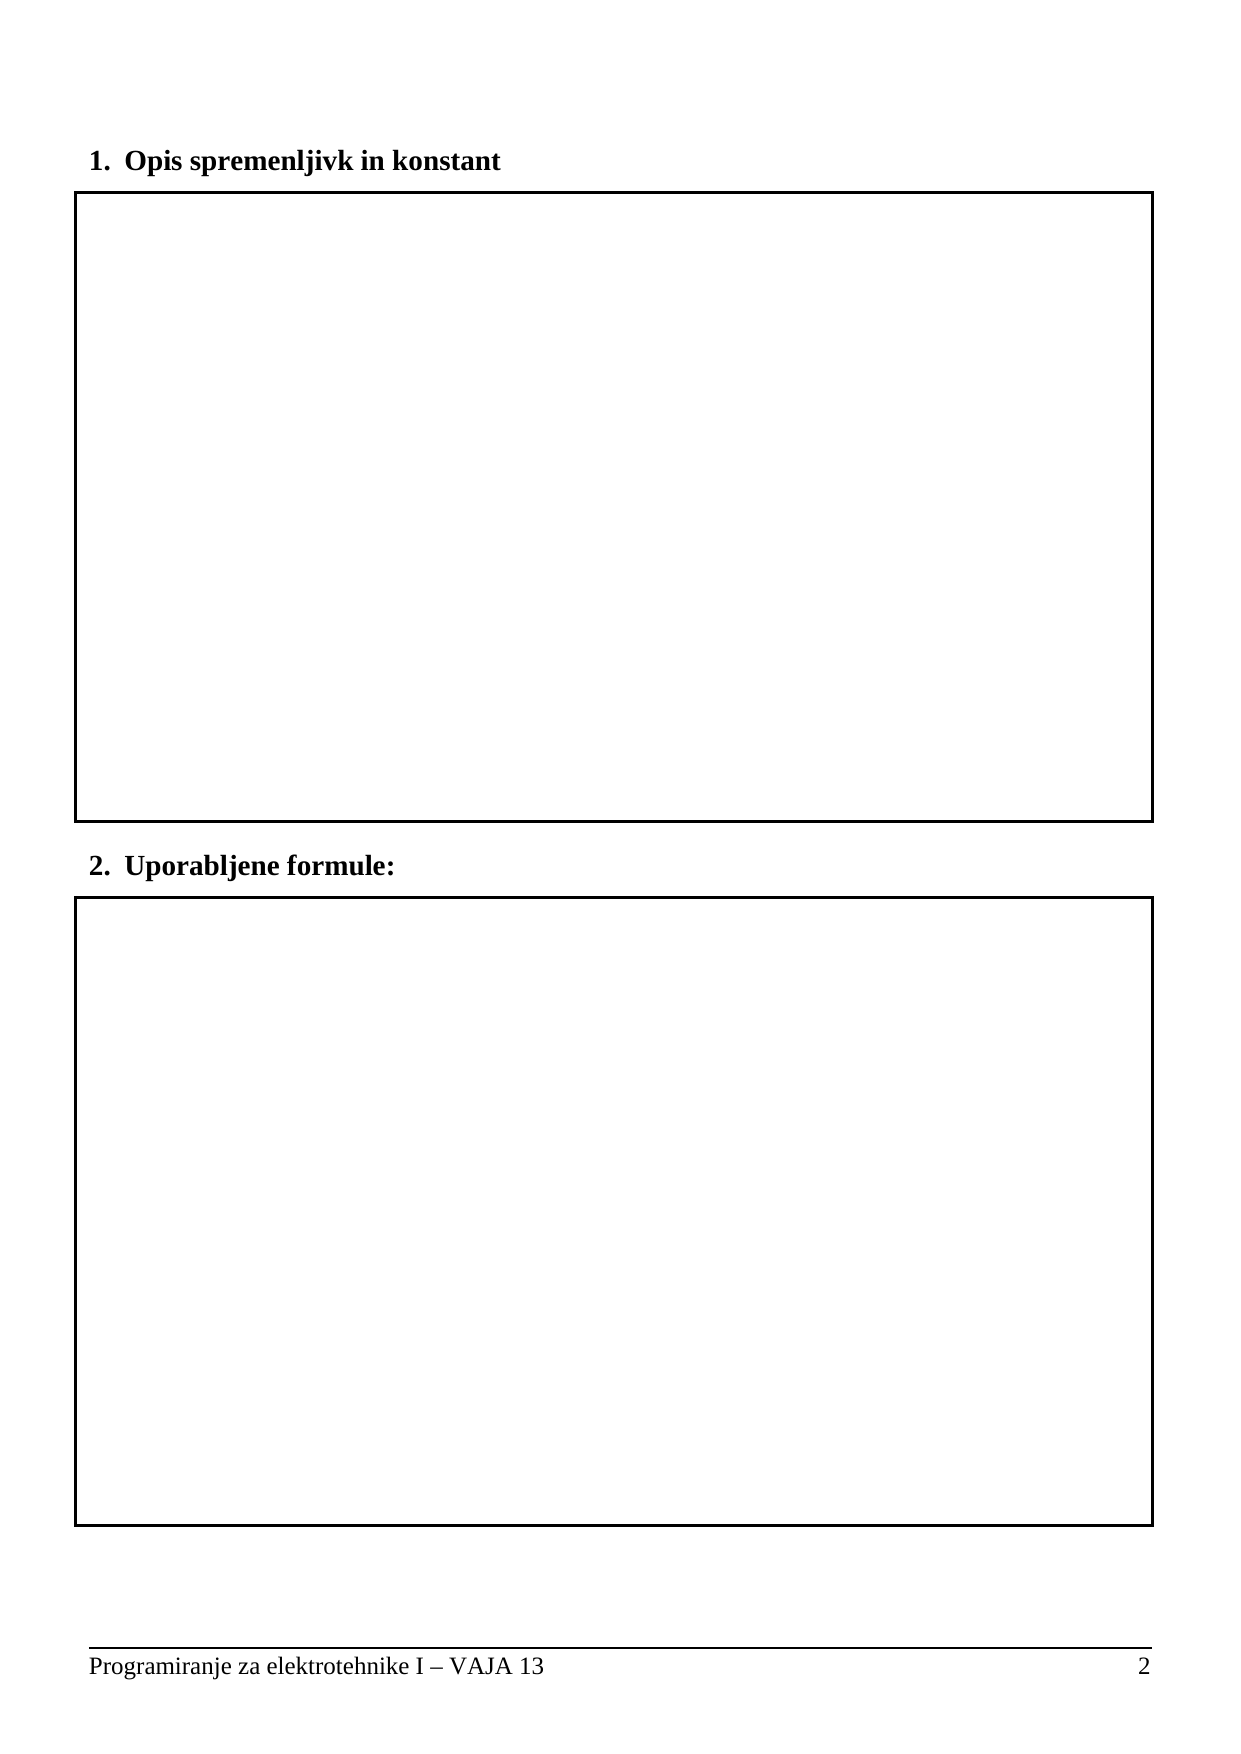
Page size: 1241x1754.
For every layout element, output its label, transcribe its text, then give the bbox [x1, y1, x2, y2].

table_header [77, 194, 1151, 819]
table_header [77, 899, 1151, 1524]
list Uporabljene formule: [89, 848, 1152, 883]
list Opis spremenljivk in konstant [89, 143, 1152, 179]
